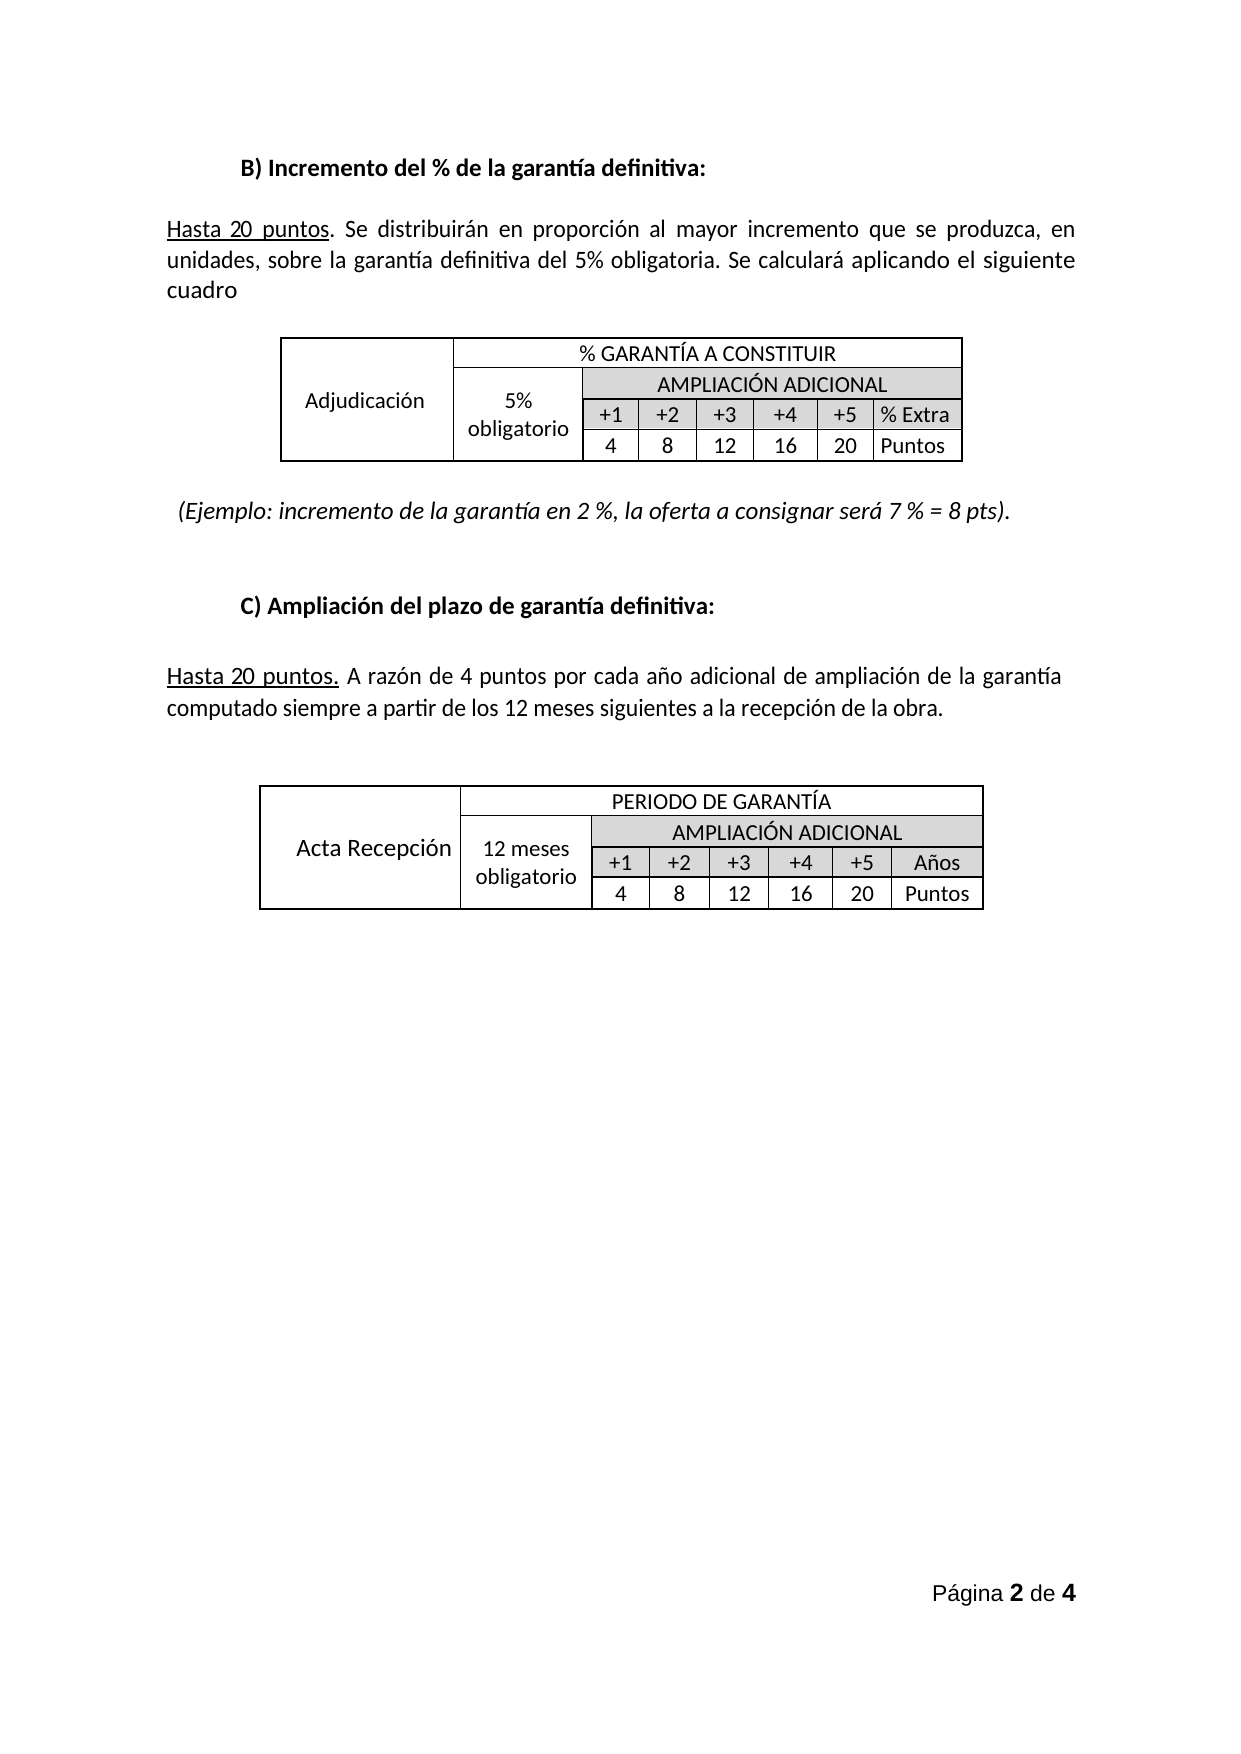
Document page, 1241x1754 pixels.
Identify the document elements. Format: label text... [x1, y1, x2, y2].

text Hasta 20 puntos. Se distribuirán en proporción al mayor incremento que se produzca, en unidades, sobre la garantía definitiva del 5% obligatoria. Se calculará aplicando el siguiente cuadro [167, 213, 1076, 305]
table_cell 4 [593, 878, 649, 908]
table_cell 5% obligatorio [454, 368, 582, 460]
table_cell Puntos [892, 878, 982, 908]
table_header Adjudicación [282, 339, 453, 460]
table_cell 20 [818, 430, 873, 460]
table_cell +1 [593, 848, 649, 876]
table_cell Años [892, 848, 982, 876]
table_cell +5 [833, 848, 891, 876]
table_header Acta Recepción [261, 787, 460, 908]
table_cell AMPLIACIÓN ADICIONAL [592, 816, 982, 846]
table_cell 20 [833, 878, 891, 908]
table_cell +4 [769, 848, 832, 876]
table_cell 12 [697, 430, 753, 460]
subtitle Hasta 20 puntos. A razón de 4 puntos por cada año adicional de ampliación de la garantía computado siempre a partir de los 12 meses siguientes a la recepción de la obra. [167, 660, 1063, 722]
table_cell % Extra [874, 400, 961, 428]
text C) Ampliación del plazo de garantía definitiva: [167, 590, 1076, 621]
table_cell 12 meses obligatorio [461, 816, 591, 908]
table_cell AMPLIACIÓN ADICIONAL [583, 368, 961, 398]
table_header % GARANTÍA A CONSTITUIR [454, 339, 961, 367]
table_cell 16 [754, 430, 817, 460]
table_cell 8 [650, 878, 709, 908]
table_cell +2 [639, 400, 696, 428]
table_cell +3 [710, 848, 768, 876]
table_cell +2 [650, 848, 709, 876]
text B) Incremento del % de la garantía definitiva: [167, 152, 1076, 183]
table_cell 16 [769, 878, 832, 908]
table_cell 4 [584, 430, 638, 460]
table_cell 8 [639, 430, 696, 460]
table_cell +5 [818, 400, 873, 428]
table_cell Puntos [874, 430, 961, 460]
text (Ejemplo: incremento de la garantía en 2 %, la oferta a consignar será 7 % = 8 pts). [177, 496, 1076, 526]
table_header PERIODO DE GARANTÍA [461, 787, 982, 815]
table_cell +4 [754, 400, 817, 428]
table_cell 12 [710, 878, 768, 908]
table_cell +1 [584, 400, 638, 428]
table_cell +3 [697, 400, 753, 428]
